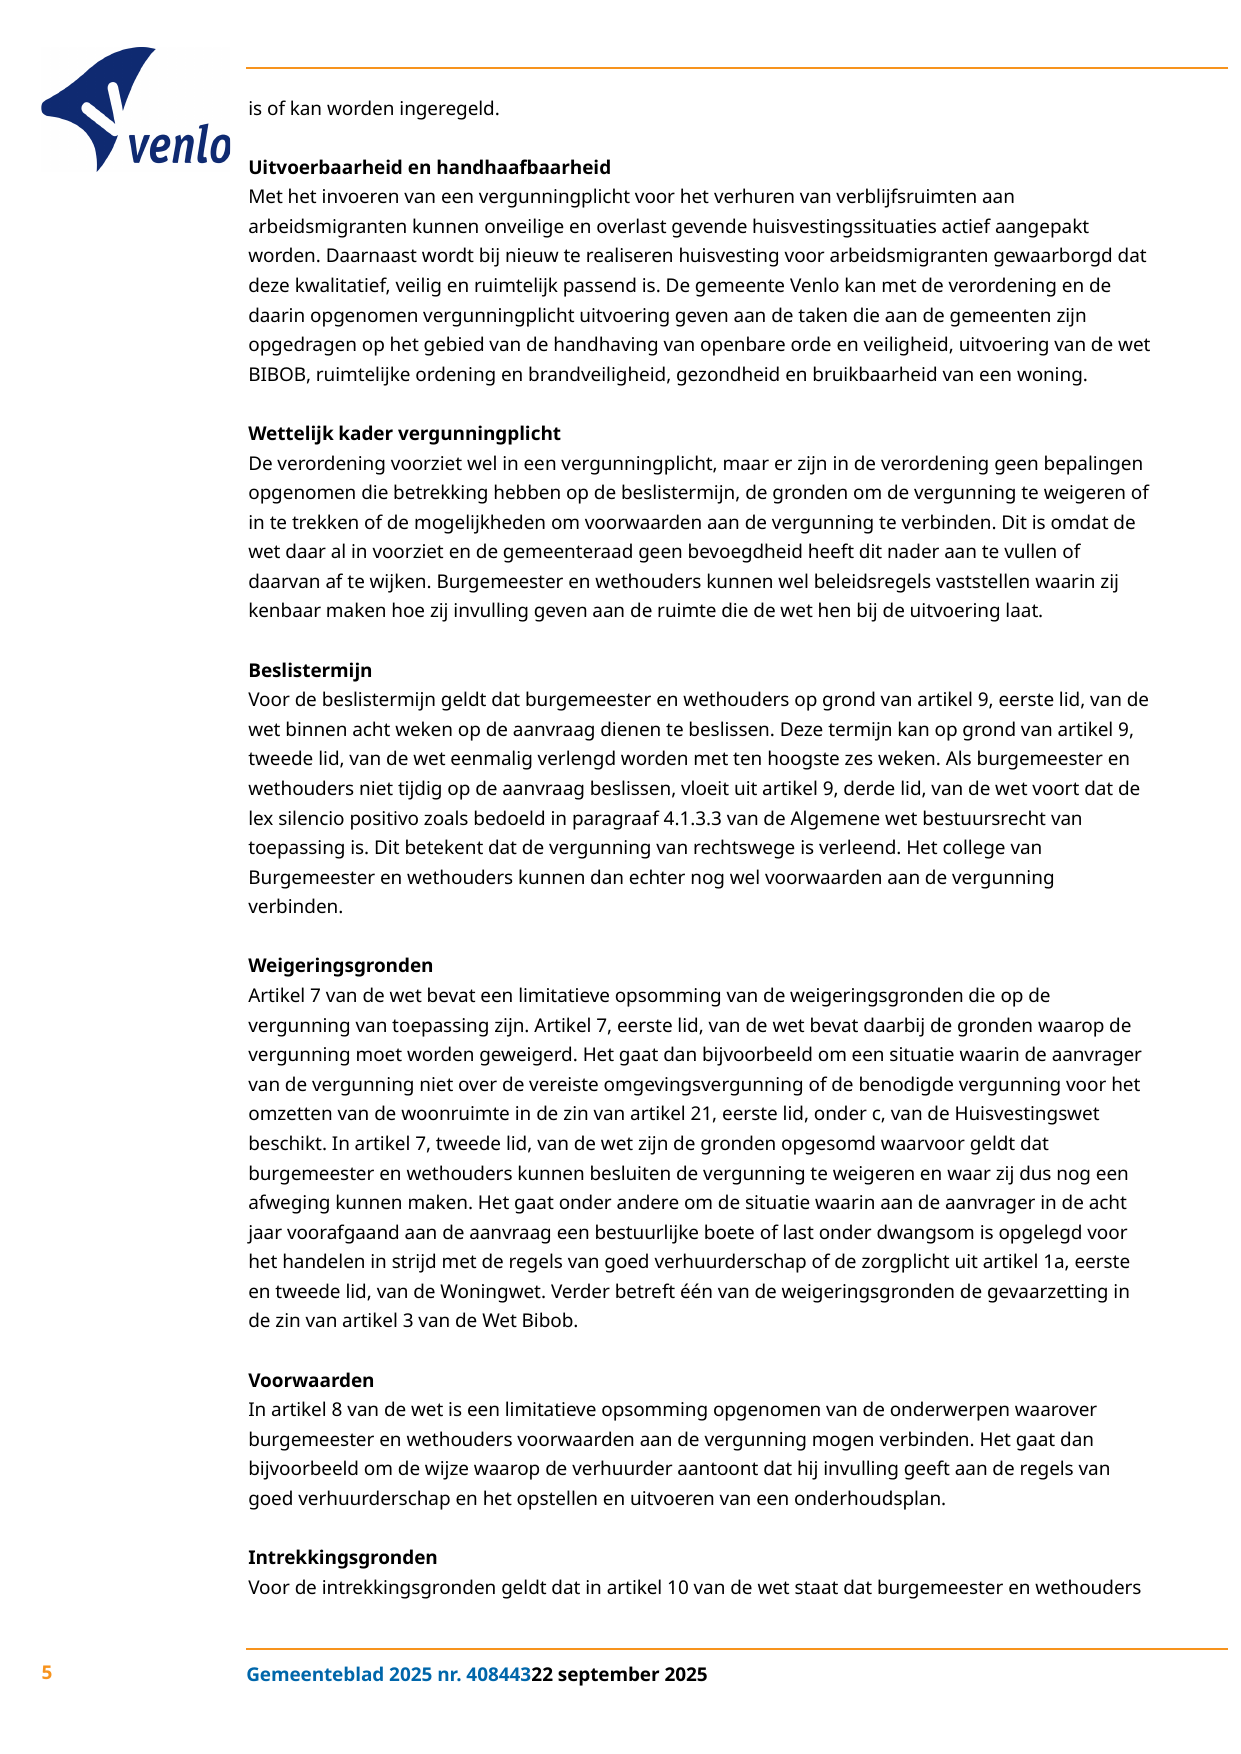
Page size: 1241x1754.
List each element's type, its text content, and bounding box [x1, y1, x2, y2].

text Uitvoerbaarheid en handhaafbaarheid [248, 154, 1152, 180]
text Intrekkingsgronden [248, 1544, 1152, 1570]
text is of kan worden ingeregeld. [248, 95, 1152, 121]
text Weigeringsgronden [248, 953, 1152, 978]
text Wettelijk kader vergunningplicht [248, 420, 1152, 446]
picture [41, 47, 231, 172]
text In artikel 8 van de wet is een limitatieve opsomming opgenomen van de onderwerpen waarover burgemeester en wethouders voorwaarden aan de vergunning mogen verbinden. Het gaat dan bijvoorbeeld om de wijze waarop de verhuurder aantoont dat hij invulling geeft aan de regels van goed verhuurderschap en het opstellen en uitvoeren van een onderhoudsplan. [248, 1396, 1152, 1511]
text Artikel 7 van de wet bevat een limitatieve opsomming van de weigeringsgronden die op de vergunning van toepassing zijn. Artikel 7, eerste lid, van de wet bevat daarbij de gronden waarop de vergunning moet worden geweigerd. Het gaat dan bijvoorbeeld om een situatie waarin de aanvrager van de vergunning niet over de vereiste omgevingsvergunning of de benodigde vergunning voor het omzetten van de woonruimte in de zin van artikel 21, eerste lid, onder c, van de Huisvestingswet beschikt. In artikel 7, tweede lid, van de wet zijn de gronden opgesomd waarvoor geldt dat burgemeester en wethouders kunnen besluiten de vergunning te weigeren en waar zij dus nog een afweging kunnen maken. Het gaat onder andere om de situatie waarin aan de aanvrager in de acht jaar voorafgaand aan de aanvraag een bestuurlijke boete of last onder dwangsom is opgelegd voor het handelen in strijd met de regels van goed verhuurderschap of de zorgplicht uit artikel 1a, eerste en tweede lid, van de Woningwet. Verder betreft één van de weigeringsgronden de gevaarzetting in de zin van artikel 3 van de Wet Bibob. [248, 982, 1152, 1333]
text Voor de beslistermijn geldt dat burgemeester en wethouders op grond van artikel 9, eerste lid, van de wet binnen acht weken op de aanvraag dienen te beslissen. Deze termijn kan op grond van artikel 9, tweede lid, van de wet eenmalig verlengd worden met ten hoogste zes weken. Als burgemeester en wethouders niet tijdig op de aanvraag beslissen, vloeit uit artikel 9, derde lid, van de wet voort dat de lex silencio positivo zoals bedoeld in paragraaf 4.1.3.3 van de Algemene wet bestuursrecht van toepassing is. Dit betekent dat de vergunning van rechtswege is verleend. Het college van Burgemeester en wethouders kunnen dan echter nog wel voorwaarden aan de vergunning verbinden. [248, 686, 1152, 919]
text Voorwaarden [248, 1367, 1152, 1393]
text Met het invoeren van een vergunningplicht voor het verhuren van verblijfsruimten aan arbeidsmigranten kunnen onveilige en overlast gevende huisvestingssituaties actief aangepakt worden. Daarnaast wordt bij nieuw te realiseren huisvesting voor arbeidsmigranten gewaarborgd dat deze kwalitatief, veilig en ruimtelijk passend is. De gemeente Venlo kan met de verordening en de daarin opgenomen vergunningplicht uitvoering geven aan de taken die aan de gemeenten zijn opgedragen op het gebied van de handhaving van openbare orde en veiligheid, uitvoering van de wet BIBOB, ruimtelijke ordening en brandveiligheid, gezondheid en bruikbaarheid van een woning. [248, 183, 1152, 387]
text De verordening voorziet wel in een vergunningplicht, maar er zijn in de verordening geen bepalingen opgenomen die betrekking hebben op de beslistermijn, de gronden om de vergunning te weigeren of in te trekken of de mogelijkheden om voorwaarden aan de vergunning te verbinden. Dit is omdat de wet daar al in voorziet en de gemeenteraad geen bevoegdheid heeft dit nader aan te vullen of daarvan af te wijken. Burgemeester en wethouders kunnen wel beleidsregels vaststellen waarin zij kenbaar maken hoe zij invulling geven aan de ruimte die de wet hen bij de uitvoering laat. [248, 450, 1152, 623]
text Voor de intrekkingsgronden geldt dat in artikel 10 van de wet staat dat burgemeester en wethouders [248, 1574, 1152, 1600]
text Beslistermijn [248, 657, 1152, 683]
